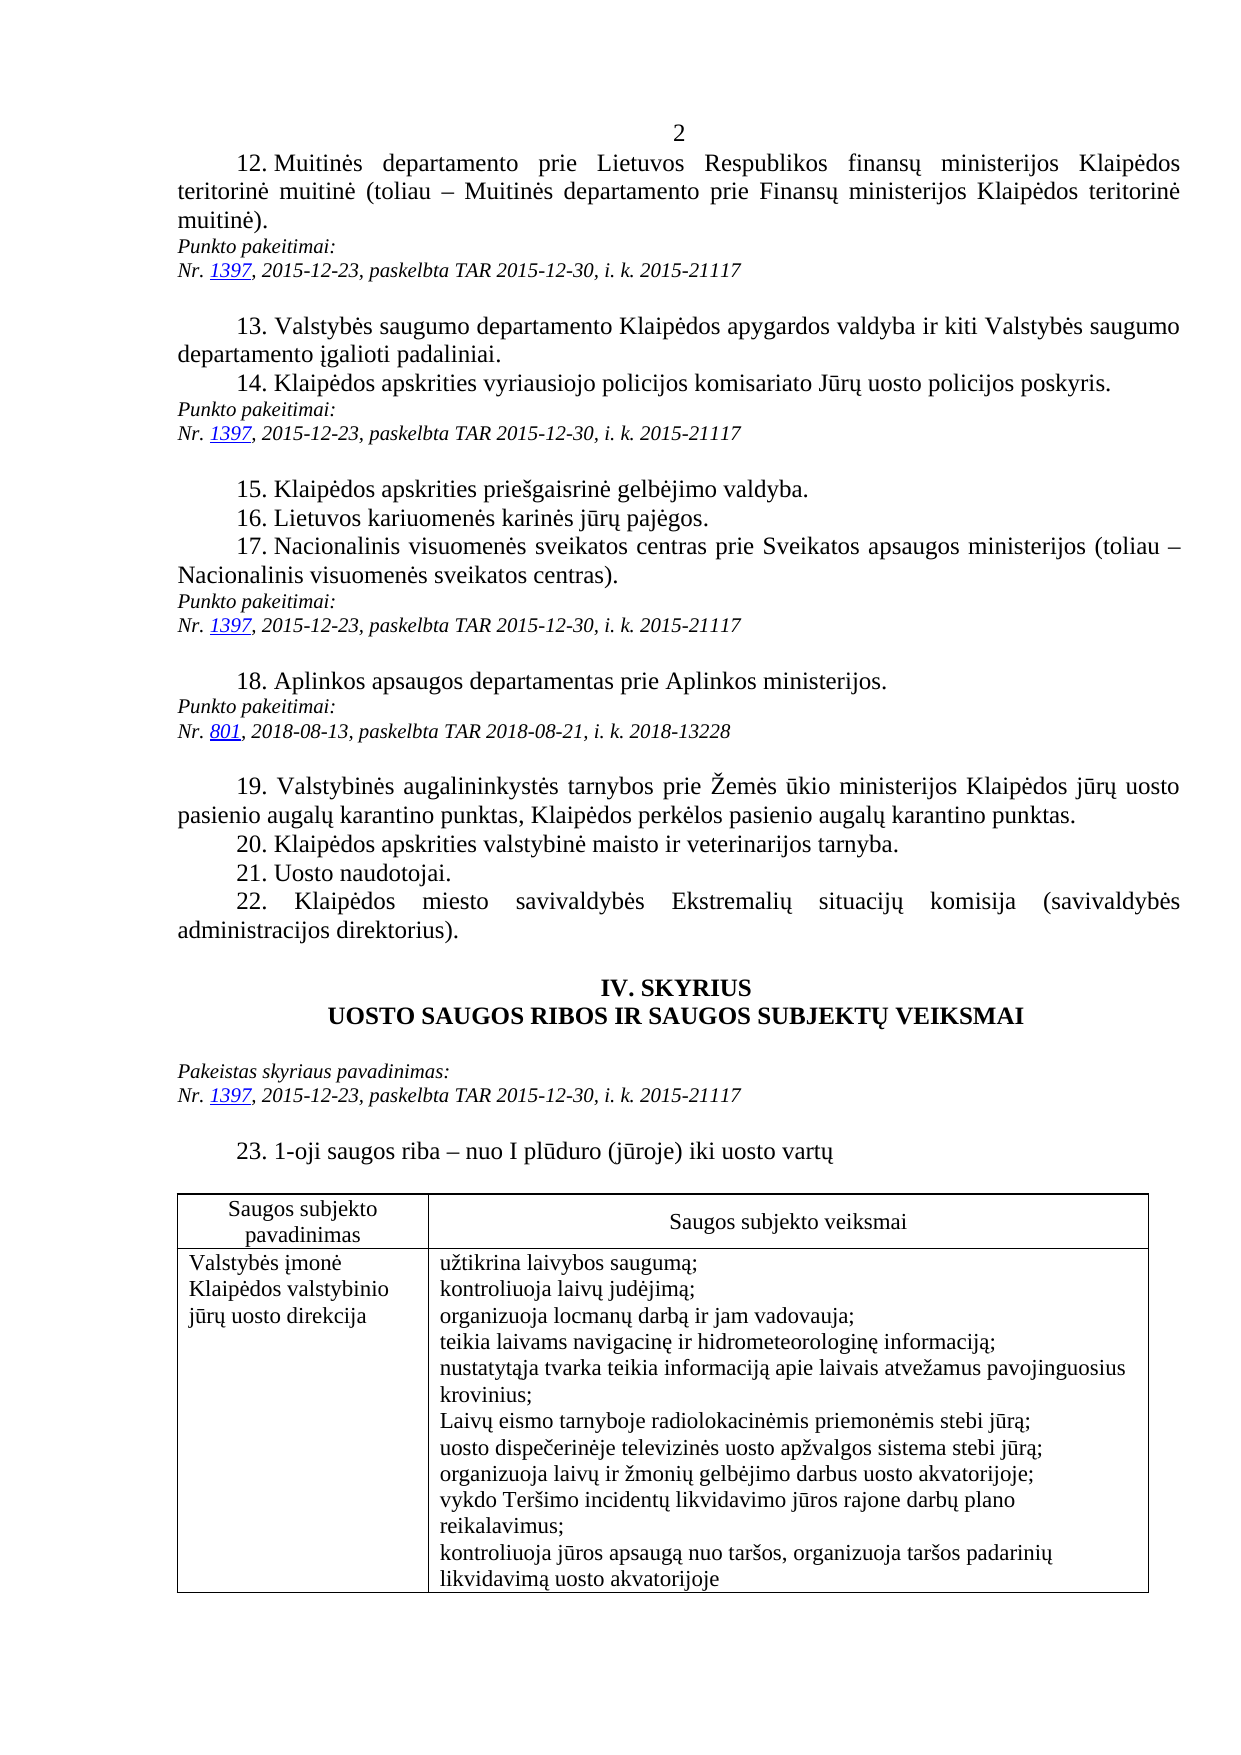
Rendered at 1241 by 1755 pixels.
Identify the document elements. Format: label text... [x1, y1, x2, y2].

text 13. Valstybės saugumo departamento Klaipėdos apygardos valdyba ir kiti Valstybės saugumo departamento įgalioti padaliniai. [177, 311, 1181, 368]
table_cell Valstybės įmonė Klaipėdos valstybinio jūrų uosto direkcija [178, 1249, 428, 1592]
text 20. Klaipėdos apskrities valstybinė maisto ir veterinarijos tarnyba. [177, 829, 1181, 858]
text Punkto pakeitimai: [177, 694, 1181, 718]
text 21. Uosto naudotojai. [177, 858, 1181, 886]
text Pakeistas skyriaus pavadinimas: [177, 1059, 1181, 1083]
text Punkto pakeitimai: [177, 589, 1181, 613]
text Punkto pakeitimai: [177, 234, 1181, 258]
text Nr. 1397, 2015-12-23, paskelbta TAR 2015-12-30, i. k. 2015-21117 [177, 421, 1181, 445]
text Nr. 801, 2018-08-13, paskelbta TAR 2018-08-21, i. k. 2018-13228 [177, 718, 1181, 743]
text 12. Muitinės departamento prie Lietuvos Respublikos finansų ministerijos Klaipėdos teritorinė muitinė (toliau – Muitinės departamento prie Finansų ministerijos Klaipėdos teritorinė muitinė). [177, 148, 1181, 234]
text Nr. 1397, 2015-12-23, paskelbta TAR 2015-12-30, i. k. 2015-21117 [177, 1083, 1181, 1107]
text 22. Klaipėdos miesto savivaldybės Ekstremalių situacijų komisija (savivaldybės administracijos direktorius). [177, 886, 1181, 944]
table_header Saugos subjekto pavadinimas [178, 1195, 428, 1247]
text Punkto pakeitimai: [177, 397, 1181, 421]
text 15. Klaipėdos apskrities priešgaisrinė gelbėjimo valdyba. [177, 474, 1181, 503]
text Nr. 1397, 2015-12-23, paskelbta TAR 2015-12-30, i. k. 2015-21117 [177, 258, 1181, 282]
text Nr. 1397, 2015-12-23, paskelbta TAR 2015-12-30, i. k. 2015-21117 [177, 613, 1181, 637]
text IV. SKYRIUS UOSTO SAUGOS RIBOS IR SAUGOS SUBJEKTŲ VEIKSMAI [177, 973, 1181, 1030]
table_header Saugos subjekto veiksmai [429, 1195, 1148, 1247]
text 19. Valstybinės augalininkystės tarnybos prie Žemės ūkio ministerijos Klaipėdos jūrų uosto pasienio augalų karantino punktas, Klaipėdos perkėlos pasienio augalų karantino punktas. [177, 771, 1181, 829]
text 17. Nacionalinis visuomenės sveikatos centras prie Sveikatos apsaugos ministerijos (toliau – Nacionalinis visuomenės sveikatos centras). [177, 531, 1181, 589]
table_cell užtikrina laivybos saugumą; kontroliuoja laivų judėjimą; organizuoja locmanų darbą ir jam vadovauja; teikia laivams navigacinę ir hidrometeorologinę informaciją; nustatytąja tvarka teikia informaciją apie laivais atvežamus pavojinguosius krovinius; Laivų eismo tarnyboje radiolokacinėmis priemonėmis stebi jūrą; uosto dispečerinėje televizinės uosto apžvalgos sistema stebi jūrą; organizuoja laivų ir žmonių gelbėjimo darbus uosto akvatorijoje; vykdo Teršimo incidentų likvidavimo jūros rajone darbų plano reikalavimus; kontroliuoja jūros apsaugą nuo taršos, organizuoja taršos padarinių likvidavimą uosto akvatorijoje [429, 1249, 1148, 1592]
text 14. Klaipėdos apskrities vyriausiojo policijos komisariato Jūrų uosto policijos poskyris. [177, 368, 1181, 397]
text 16. Lietuvos kariuomenės karinės jūrų pajėgos. [177, 503, 1181, 531]
text 23. 1-oji saugos riba – nuo I plūduro (jūroje) iki uosto vartų [177, 1136, 1181, 1164]
text 18. Aplinkos apsaugos departamentas prie Aplinkos ministerijos. [177, 666, 1181, 694]
